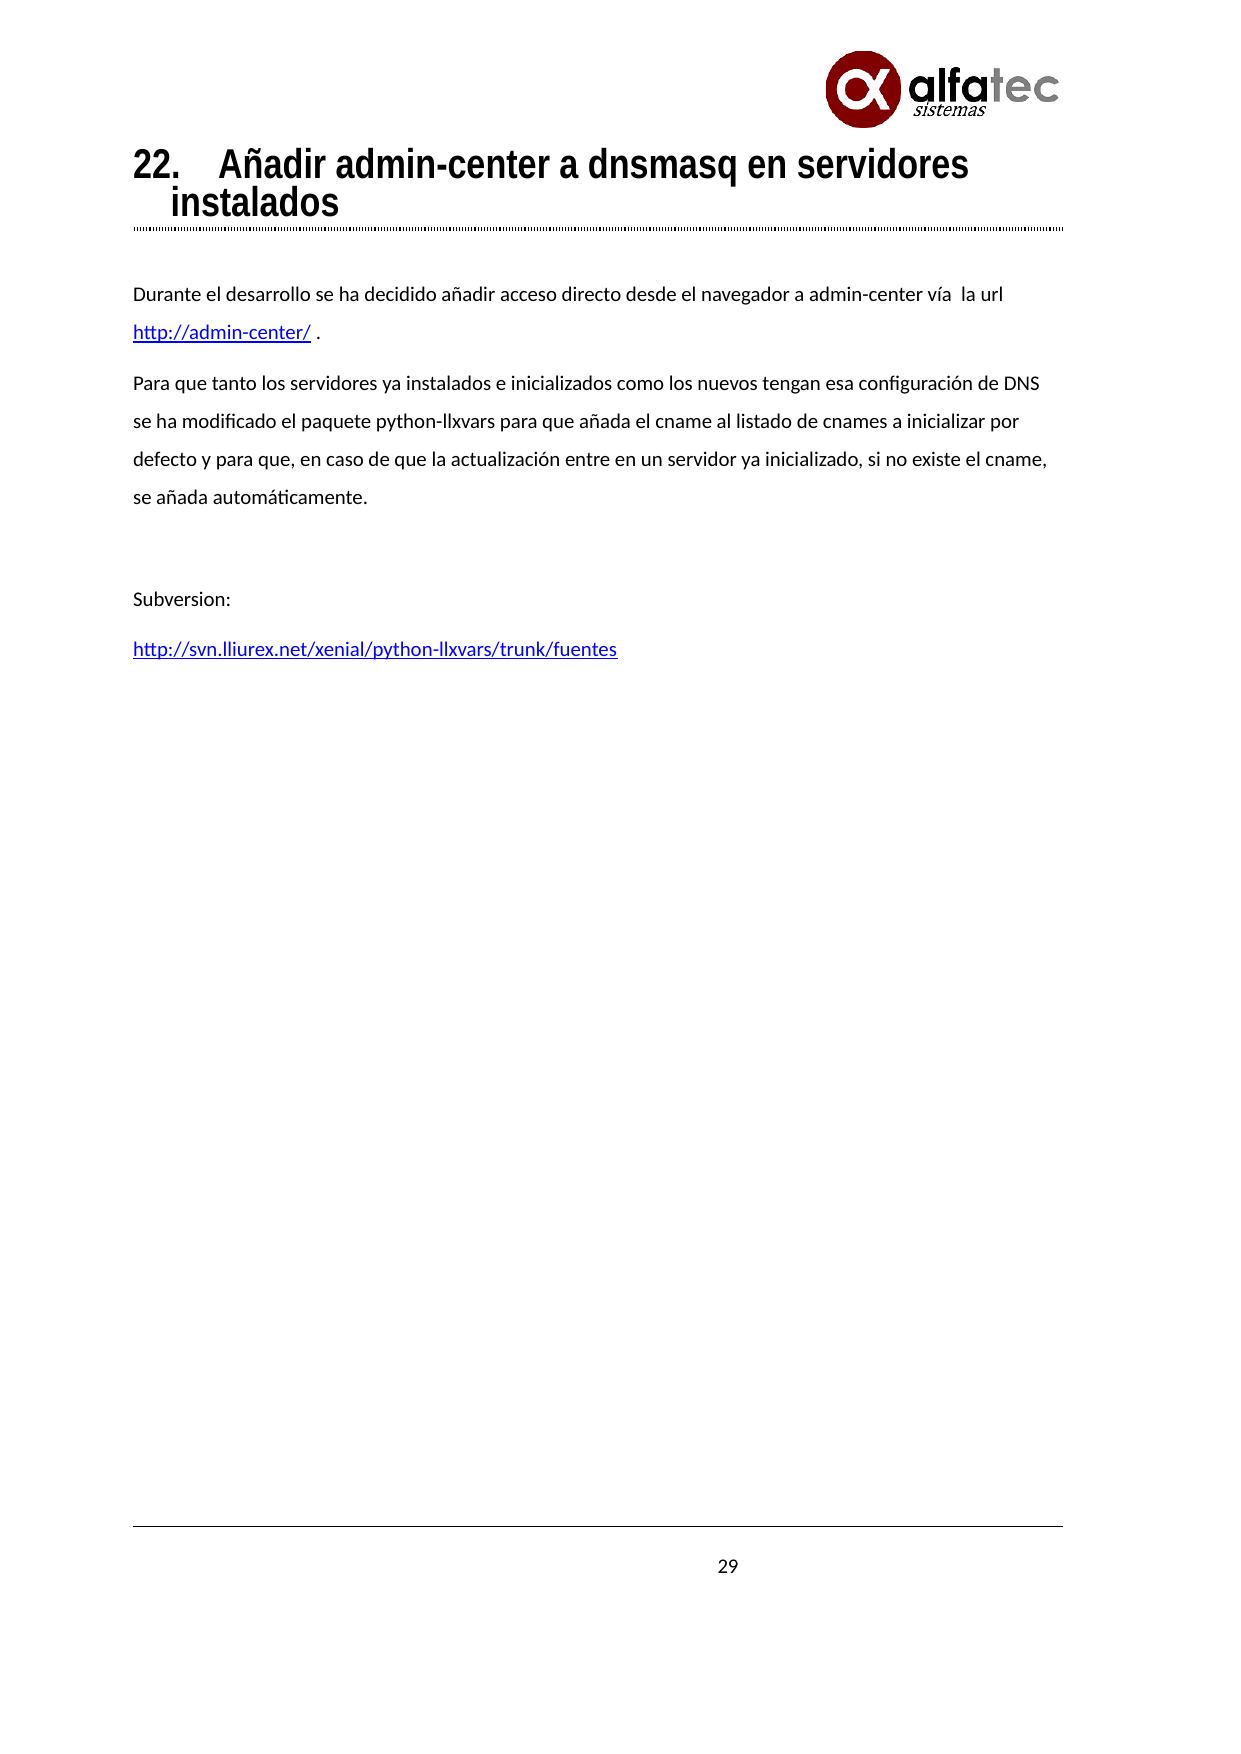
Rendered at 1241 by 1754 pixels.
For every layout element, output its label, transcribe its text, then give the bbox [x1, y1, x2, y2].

text Subversion: [133, 586, 1063, 611]
text Para que tanto los servidores ya instalados e inicializados como los nuevos tengan esa configuración de DNS se ha modificado el paquete python-llxvars para que añada el cname al listado de cnames a inicializar por defecto y para que, en caso de que la actualización entre en un servidor ya inicializado, si no existe el cname, se añada automáticamente. [133, 370, 1063, 510]
subtitle Añadir admin-center a dnsmasq en servidores instalados [133, 148, 1063, 231]
picture [825, 51, 1061, 128]
text Durante el desarrollo se ha decidido añadir acceso directo desde el navegador a admin-center vía la url http://admin-center/ . [133, 281, 1063, 345]
text http://svn.lliurex.net/xenial/python-llxvars/trunk/fuentes [133, 636, 1063, 662]
